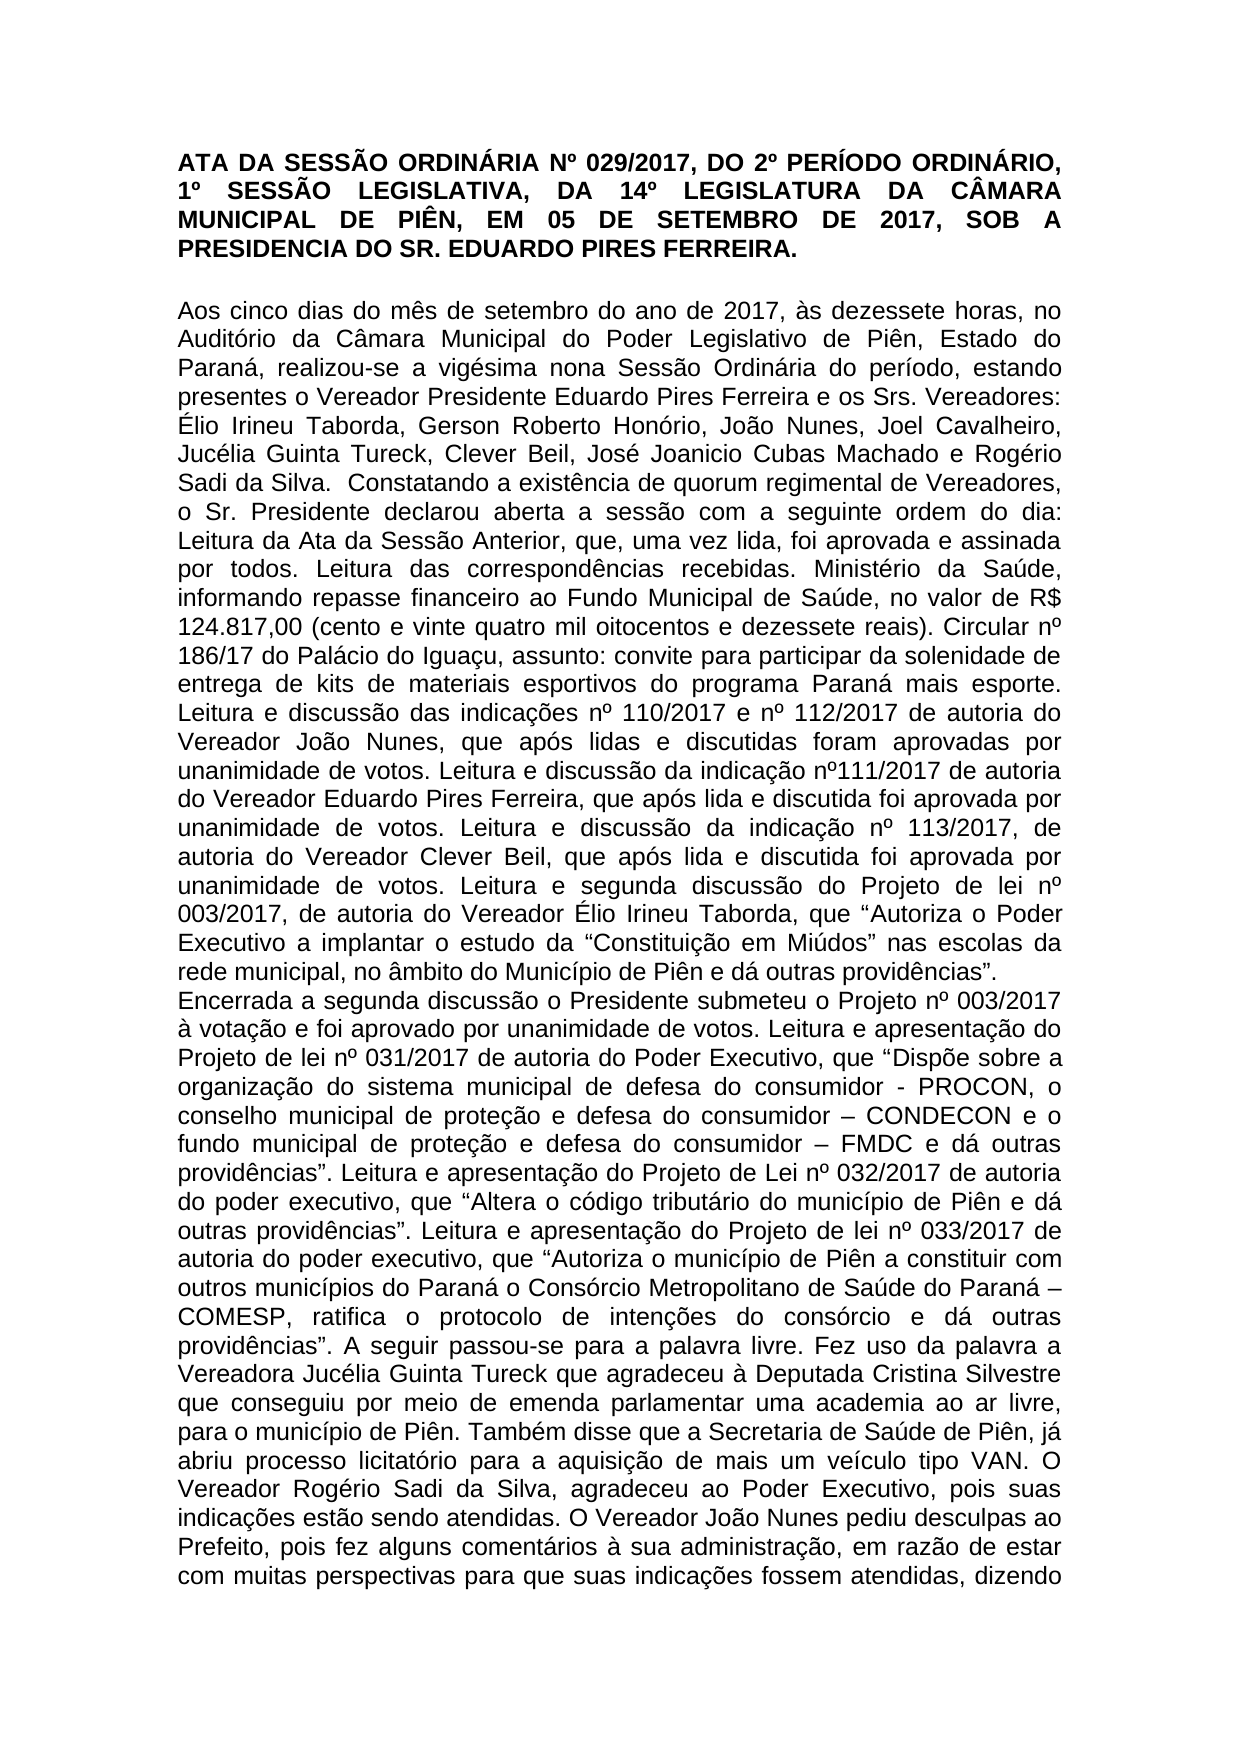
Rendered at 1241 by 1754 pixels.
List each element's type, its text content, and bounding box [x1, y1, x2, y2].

text Aos cinco dias do mês de setembro do ano de 2017, às dezessete horas, no Auditório da Câmara Municipal do Poder Legislativo de Piên, Estado do Paraná, realizou-se a vigésima nona Sessão Ordinária do período, estando presentes o Vereador Presidente Eduardo Pires Ferreira e os Srs. Vereadores: Élio Irineu Taborda, Gerson Roberto Honório, João Nunes, Joel Cavalheiro, Jucélia Guinta Tureck, Clever Beil, José Joanicio Cubas Machado e Rogério Sadi da Silva. Constatando a existência de quorum regimental de Vereadores, o Sr. Presidente declarou aberta a sessão com a seguinte ordem do dia: Leitura da Ata da Sessão Anterior, que, uma vez lida, foi aprovada e assinada por todos. Leitura das correspondências recebidas. Ministério da Saúde, informando repasse financeiro ao Fundo Municipal de Saúde, no valor de R$ 124.817,00 (cento e vinte quatro mil oitocentos e dezessete reais). Circular nº 186/17 do Palácio do Iguaçu, assunto: convite para participar da solenidade de entrega de kits de materiais esportivos do programa Paraná mais esporte. Leitura e discussão das indicações nº 110/2017 e nº 112/2017 de autoria do Vereador João Nunes, que após lidas e discutidas foram aprovadas por unanimidade de votos. Leitura e discussão da indicação nº111/2017 de autoria do Vereador Eduardo Pires Ferreira, que após lida e discutida foi aprovada por unanimidade de votos. Leitura e discussão da indicação nº 113/2017, de autoria do Vereador Clever Beil, que após lida e discutida foi aprovada por unanimidade de votos. Leitura e segunda discussão do Projeto de lei nº 003/2017, de autoria do Vereador Élio Irineu Taborda, que “Autoriza o Poder Executivo a implantar o estudo da “Constituição em Miúdos” nas escolas da rede municipal, no âmbito do Município de Piên e dá outras providências”. [177, 296, 1063, 986]
text ATA DA SESSÃO ORDINÁRIA Nº 029/2017, DO 2º PERÍODO ORDINÁRIO, 1º SESSÃO LEGISLATIVA, DA 14º LEGISLATURA DA CÂMARA MUNICIPAL DE PIÊN, EM 05 DE SETEMBRO DE 2017, SOB A PRESIDENCIA DO SR. EDUARDO PIRES FERREIRA. [177, 148, 1063, 263]
text Encerrada a segunda discussão o Presidente submeteu o Projeto nº 003/2017 à votação e foi aprovado por unanimidade de votos. Leitura e apresentação do Projeto de lei nº 031/2017 de autoria do Poder Executivo, que “Dispõe sobre a organização do sistema municipal de defesa do consumidor - PROCON, o conselho municipal de proteção e defesa do consumidor – CONDECON e o fundo municipal de proteção e defesa do consumidor – FMDC e dá outras providências”. Leitura e apresentação do Projeto de Lei nº 032/2017 de autoria do poder executivo, que “Altera o código tributário do município de Piên e dá outras providências”. Leitura e apresentação do Projeto de lei nº 033/2017 de autoria do poder executivo, que “Autoriza o município de Piên a constituir com outros municípios do Paraná o Consórcio Metropolitano de Saúde do Paraná – COMESP, ratifica o protocolo de intenções do consórcio e dá outras providências”. A seguir passou-se para a palavra livre. Fez uso da palavra a Vereadora Jucélia Guinta Tureck que agradeceu à Deputada Cristina Silvestre que conseguiu por meio de emenda parlamentar uma academia ao ar livre, para o município de Piên. Também disse que a Secretaria de Saúde de Piên, já abriu processo licitatório para a aquisição de mais um veículo tipo VAN. O Vereador Rogério Sadi da Silva, agradeceu ao Poder Executivo, pois suas indicações estão sendo atendidas. O Vereador João Nunes pediu desculpas ao Prefeito, pois fez alguns comentários à sua administração, em razão de estar com muitas perspectivas para que suas indicações fossem atendidas, dizendo [177, 986, 1063, 1589]
